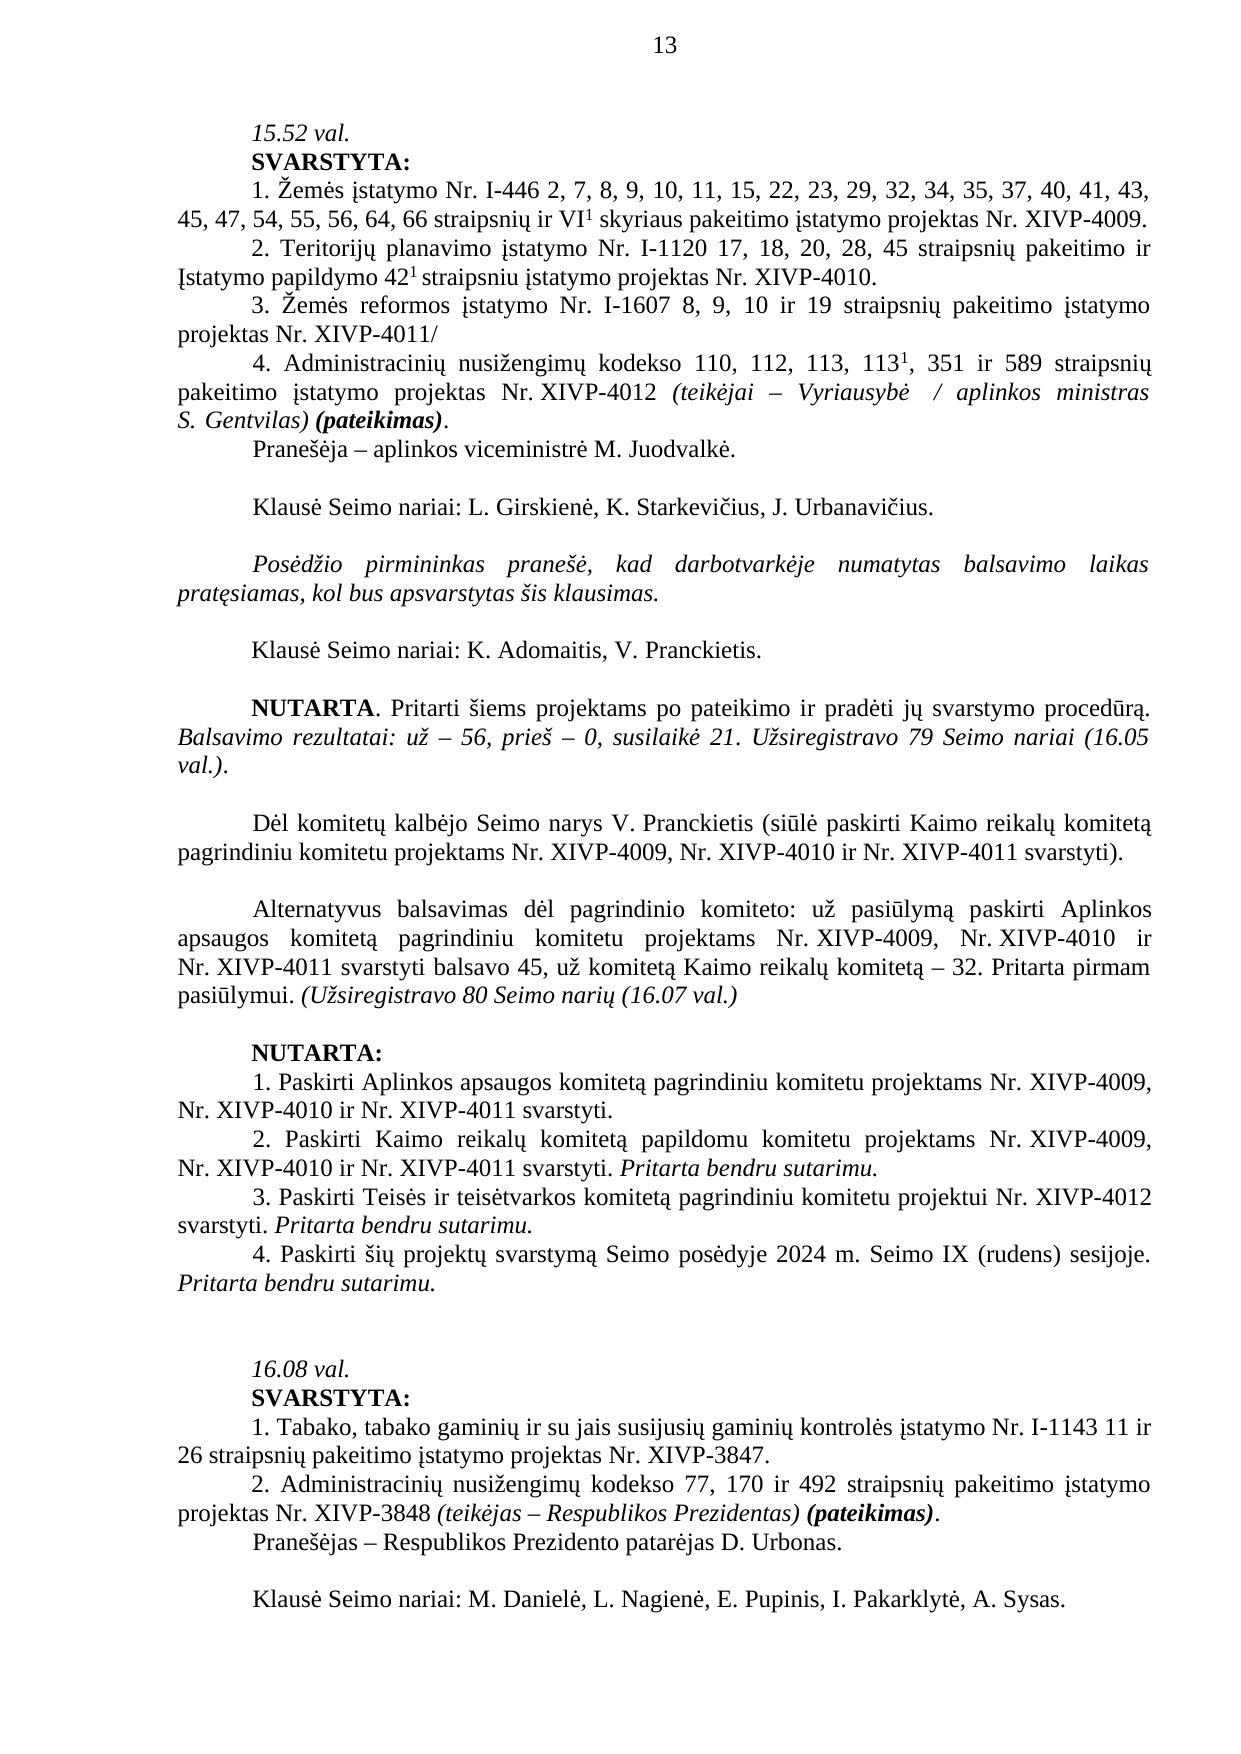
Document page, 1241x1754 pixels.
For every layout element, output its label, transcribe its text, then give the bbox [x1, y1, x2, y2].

text 4. Paskirti šių projektų svarstymą Seimo posėdyje 2024 m. Seimo IX (rudens) sesijoje. Pritarta bendru sutarimu. [177, 1239, 1152, 1297]
text NUTARTA. Pritarti šiems projektams po pateikimo ir pradėti jų svarstymo procedūrą. Balsavimo rezultatai: už – 56, prieš – 0, susilaikė 21. Užsiregistravo 79 Seimo nariai (16.05 val.). [177, 693, 1152, 779]
text Klausė Seimo nariai: M. Danielė, L. Nagienė, E. Pupinis, I. Pakarklytė, A. Sysas. [177, 1584, 1152, 1613]
text SVARSTYTA: [177, 1383, 1152, 1412]
text 16.08 val. [177, 1354, 1152, 1383]
text NUTARTA: [177, 1038, 1152, 1067]
text 3. Žemės reformos įstatymo Nr. I-1607 8, 9, 10 ir 19 straipsnių pakeitimo įstatymo projektas Nr. XIVP-4011/ [177, 291, 1152, 348]
text 2. Administracinių nusižengimų kodekso 77, 170 ir 492 straipsnių pakeitimo įstatymo projektas Nr. XIVP-3848 (teikėjas – Respublikos Prezidentas) (pateikimas). [177, 1469, 1152, 1527]
text 1. Žemės įstatymo Nr. I-446 2, 7, 8, 9, 10, 11, 15, 22, 23, 29, 32, 34, 35, 37, 40, 41, 43, 45, 47, 54, 55, 56, 64, 66 straipsnių ir VI1 skyriaus pakeitimo įstatymo projektas Nr. XIVP-4009. [177, 176, 1152, 233]
text Klausė Seimo nariai: K. Adomaitis, V. Pranckietis. [177, 636, 1152, 664]
text Dėl komitetų kalbėjo Seimo narys V. Pranckietis (siūlė paskirti Kaimo reikalų komitetą pagrindiniu komitetu projektams Nr. XIVP-4009, Nr. XIVP-4010 ir Nr. XIVP-4011 svarstyti). [177, 808, 1152, 866]
text 15.52 val. [177, 118, 1152, 147]
text 1. Paskirti Aplinkos apsaugos komitetą pagrindiniu komitetu projektams Nr. XIVP-4009, Nr. XIVP-4010 ir Nr. XIVP-4011 svarstyti. [177, 1067, 1152, 1124]
text Alternatyvus balsavimas dėl pagrindinio komiteto: už pasiūlymą paskirti Aplinkos apsaugos komitetą pagrindiniu komitetu projektams Nr. XIVP-4009, Nr. XIVP-4010 ir Nr. XIVP-4011 svarstyti balsavo 45, už komitetą Kaimo reikalų komitetą – 32. Pritarta pirmam pasiūlymui. (Užsiregistravo 80 Seimo narių (16.07 val.) [177, 894, 1152, 1009]
text Pranešėja – aplinkos viceministrė M. Juodvalkė. [177, 434, 1152, 463]
text 3. Paskirti Teisės ir teisėtvarkos komitetą pagrindiniu komitetu projektui Nr. XIVP-4012 svarstyti. Pritarta bendru sutarimu. [177, 1182, 1152, 1239]
text SVARSTYTA: [177, 147, 1152, 176]
text Posėdžio pirmininkas pranešė, kad darbotvarkėje numatytas balsavimo laikas pratęsiamas, kol bus apsvarstytas šis klausimas. [177, 549, 1152, 607]
text 1. Tabako, tabako gaminių ir su jais susijusių gaminių kontrolės įstatymo Nr. I-1143 11 ir 26 straipsnių pakeitimo įstatymo projektas Nr. XIVP-3847. [177, 1412, 1152, 1469]
text 4. Administracinių nusižengimų kodekso 110, 112, 113, 1131, 351 ir 589 straipsnių pakeitimo įstatymo projektas Nr. XIVP-4012 (teikėjai – Vyriausybė / aplinkos ministras S. Gentvilas) (pateikimas). [177, 348, 1152, 434]
text 2. Teritorijų planavimo įstatymo Nr. I-1120 17, 18, 20, 28, 45 straipsnių pakeitimo ir Įstatymo papildymo 421 straipsniu įstatymo projektas Nr. XIVP-4010. [177, 233, 1152, 291]
text Pranešėjas – Respublikos Prezidento patarėjas D. Urbonas. [177, 1527, 1152, 1556]
text Klausė Seimo nariai: L. Girskienė, K. Starkevičius, J. Urbanavičius. [177, 492, 1152, 521]
text 2. Paskirti Kaimo reikalų komitetą papildomu komitetu projektams Nr. XIVP-4009, Nr. XIVP-4010 ir Nr. XIVP-4011 svarstyti. Pritarta bendru sutarimu. [177, 1124, 1152, 1182]
